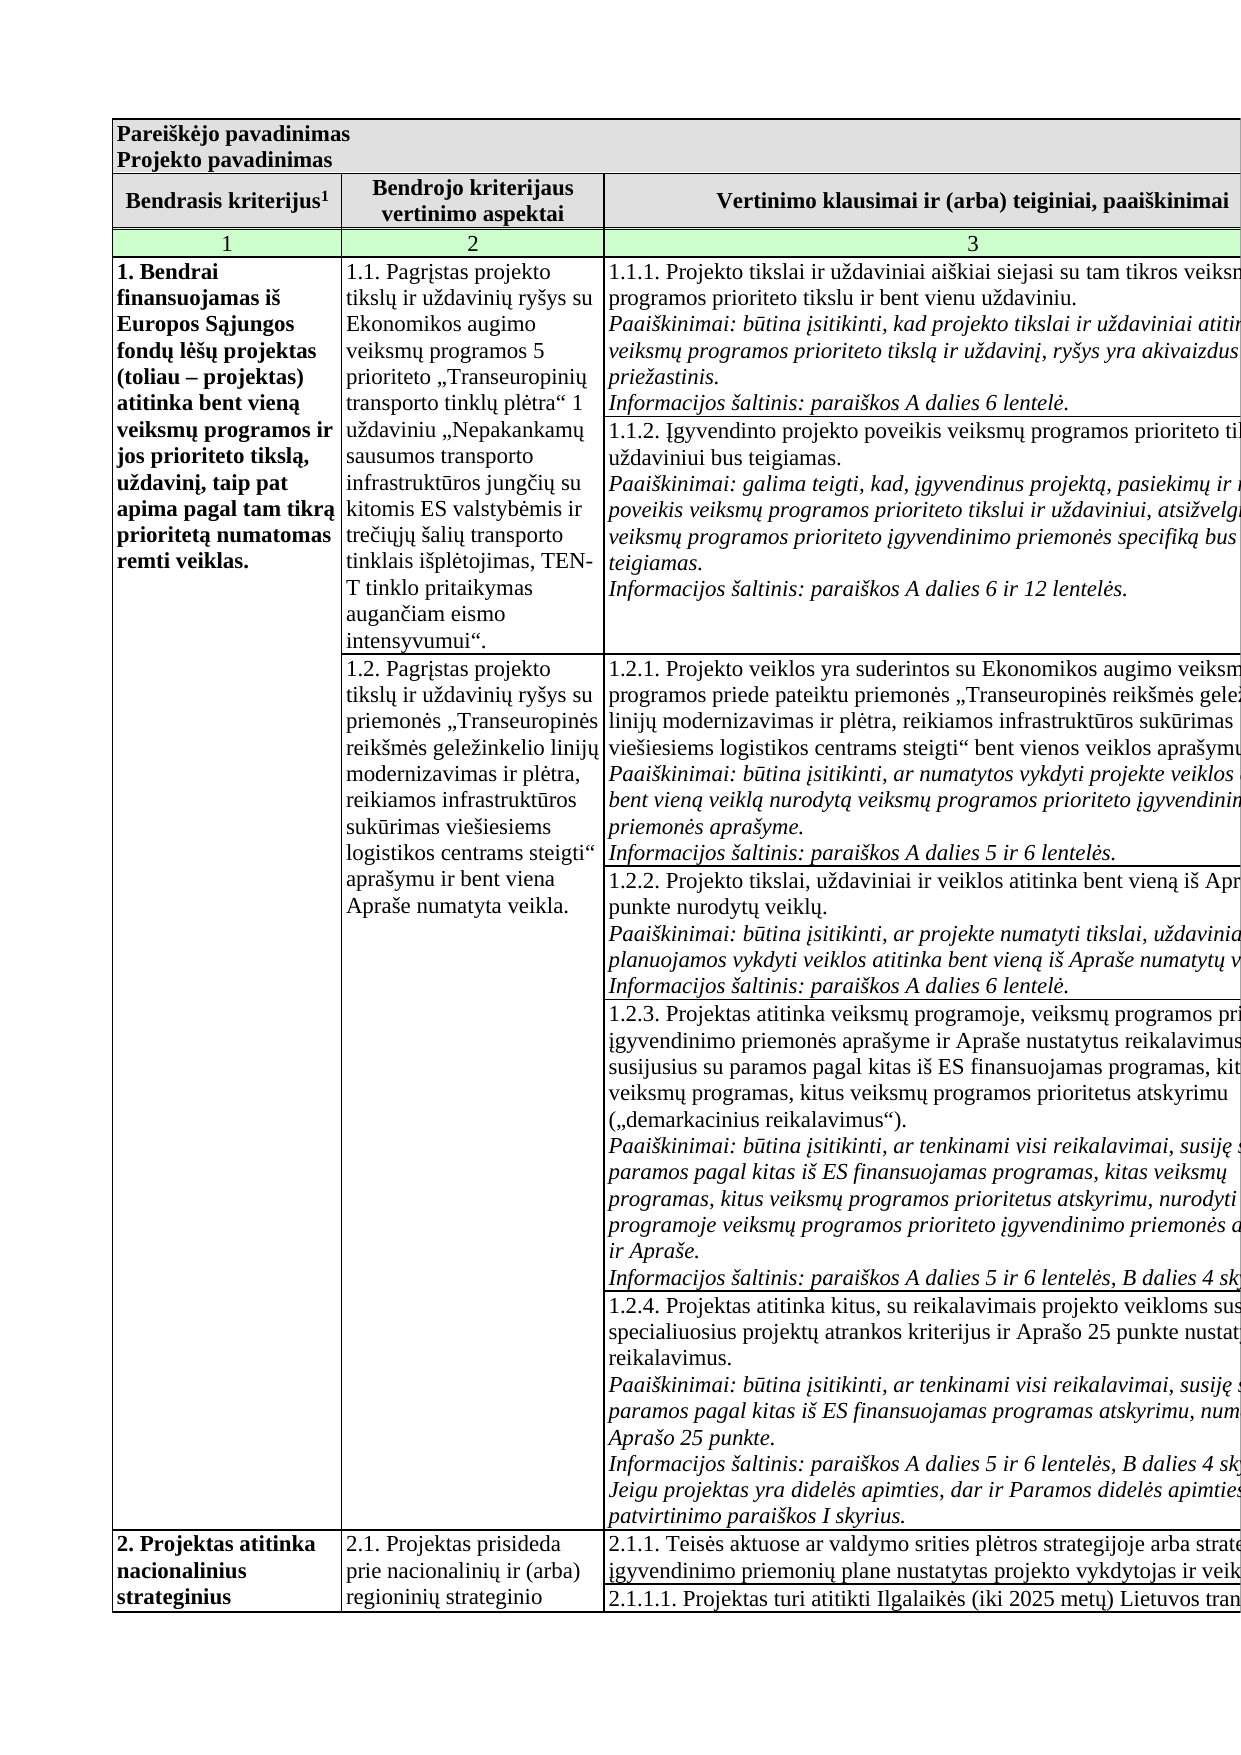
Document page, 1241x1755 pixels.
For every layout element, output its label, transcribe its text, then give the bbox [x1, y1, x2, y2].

table_cell 1.1.1. Projekto tikslai ir uždaviniai aiškiai siejasi su tam tikros veiksmų programos prioriteto tikslu ir bent vienu uždaviniu. Paaiškinimai: būtina įsitikinti, kad projekto tikslai ir uždaviniai atitinka veiksmų programos prioriteto tikslą ir uždavinį, ryšys yra akivaizdus ir priežastinis. Informacijos šaltinis: paraiškos A dalies 6 lentelė. [605, 258, 1240, 416]
table_cell 2 [342, 230, 603, 256]
table_cell Bendrojo kriterijaus vertinimo aspektai [342, 174, 603, 227]
table_cell Vertinimo klausimai ir (arba) teiginiai, paaiškinimai [605, 174, 1240, 227]
table_header Pareiškėjo pavadinimas Projekto pavadinimas [113, 120, 1240, 172]
table_cell 3 [605, 230, 1240, 256]
table_cell 2.1. Projektas prisideda prie nacionalinių ir (arba) regioninių strateginio [342, 1531, 603, 1611]
table_cell 1.2.1. Projekto veiklos yra suderintos su Ekonomikos augimo veiksmų programos priede pateiktu priemonės „Transeuropinės reikšmės geležinkelio linijų modernizavimas ir plėtra, reikiamos infrastruktūros sukūrimas viešiesiems logistikos centrams steigti“ bent vienos veiklos aprašymu. Paaiškinimai: būtina įsitikinti, ar numatytos vykdyti projekte veiklos atitinka bent vieną veiklą nurodytą veiksmų programos prioriteto įgyvendinimo priemonės aprašyme. Informacijos šaltinis: paraiškos A dalies 5 ir 6 lentelės. [605, 655, 1240, 865]
table_cell 2. Projektas atitinka nacionalinius strateginius [113, 1531, 341, 1611]
table_cell 1 [113, 230, 341, 256]
table_cell 1.2.4. Projektas atitinka kitus, su reikalavimais projekto veikloms susijusius, specialiuosius projektų atrankos kriterijus ir Aprašo 25 punkte nustatytus reikalavimus. Paaiškinimai: būtina įsitikinti, ar tenkinami visi reikalavimai, susiję su paramos pagal kitas iš ES finansuojamas programas atskyrimu, numatytu Aprašo 25 punkte. Informacijos šaltinis: paraiškos A dalies 5 ir 6 lentelės, B dalies 4 skyrius. Jeigu projektas yra didelės apimties, dar ir Paramos didelės apimties projektui patvirtinimo paraiškos I skyrius. [605, 1292, 1240, 1529]
table_cell 1.2. Pagrįstas projekto tikslų ir uždavinių ryšys su priemonės „Transeuropinės reikšmės geležinkelio linijų modernizavimas ir plėtra, reikiamos infrastruktūros sukūrimas viešiesiems logistikos centrams steigti“ aprašymu ir bent viena Apraše numatyta veikla. [342, 655, 603, 1529]
table_cell 2.1.1.1. Projektas turi atitikti Ilgalaikės (iki 2025 metų) Lietuvos transporto sistemos plėtros strategijos, patvirtintos Lietuvos Respublikos Vyriausybės 2005 m. birželio 23 d. nutarimu Nr. 692, nuostatas2. Paaiškinimai: būtina įsitikinti, kad šios priemonės projektai atitinka strategijoje numatytus tikslus ir uždavinius (55.3, 55.5–55.6, 55.8) ir/ar priemones (57.2, 58.2, 58.12, 58.15–58.16) ar nuostatas (32). Informacijos šaltinis: paraiškos A dalies 5 lentelė. [605, 1585, 1240, 1611]
table_cell 1.1. Pagrįstas projekto tikslų ir uždavinių ryšys su Ekonomikos augimo veiksmų programos 5 prioriteto „Transeuropinių transporto tinklų plėtra“ 1 uždaviniu „Nepakankamų sausumos transporto infrastruktūros jungčių su kitomis ES valstybėmis ir trečiųjų šalių transporto tinklais išplėtojimas, TEN-T tinklo pritaikymas augančiam eismo intensyvumui“. [342, 258, 603, 653]
table_cell Bendrasis kriterijus1 [113, 174, 341, 227]
table_cell 1.1.2. Įgyvendinto projekto poveikis veiksmų programos prioriteto tikslui ir uždaviniui bus teigiamas. Paaiškinimai: galima teigti, kad, įgyvendinus projektą, pasiekimų ir rezultatų poveikis veiksmų programos prioriteto tikslui ir uždaviniui, atsižvelgiant į veiksmų programos prioriteto įgyvendinimo priemonės specifiką bus teigiamas. Informacijos šaltinis: paraiškos A dalies 6 ir 12 lentelės. [605, 417, 1240, 653]
table_cell 2.1.1. Teisės aktuose ar valdymo srities plėtros strategijoje arba strategijos įgyvendinimo priemonių plane nustatytas projekto vykdytojas ir veiklos: [605, 1531, 1240, 1583]
table_cell 1.2.2. Projekto tikslai, uždaviniai ir veiklos atitinka bent vieną iš Aprašo 3 punkte nurodytų veiklų. Paaiškinimai: būtina įsitikinti, ar projekte numatyti tikslai, uždaviniai ir planuojamos vykdyti veiklos atitinka bent vieną iš Apraše numatytų veiklų. Informacijos šaltinis: paraiškos A dalies 6 lentelė. [605, 867, 1240, 999]
table_cell 1.2.3. Projektas atitinka veiksmų programoje, veiksmų programos prioriteto įgyvendinimo priemonės aprašyme ir Apraše nustatytus reikalavimus, susijusius su paramos pagal kitas iš ES finansuojamas programas, kitas veiksmų programas, kitus veiksmų programos prioritetus atskyrimu („demarkacinius reikalavimus“). Paaiškinimai: būtina įsitikinti, ar tenkinami visi reikalavimai, susiję su paramos pagal kitas iš ES finansuojamas programas, kitas veiksmų programas, kitus veiksmų programos prioritetus atskyrimu, nurodyti veiksmų programoje veiksmų programos prioriteto įgyvendinimo priemonės aprašyme ir Apraše. Informacijos šaltinis: paraiškos A dalies 5 ir 6 lentelės, B dalies 4 skyrius. [605, 1000, 1240, 1290]
table_cell 1. Bendrai finansuojamas iš Europos Sąjungos fondų lėšų projektas (toliau – projektas) atitinka bent vieną veiksmų programos ir jos prioriteto tikslą, uždavinį, taip pat apima pagal tam tikrą prioritetą numatomas remti veiklas. [113, 258, 341, 1529]
